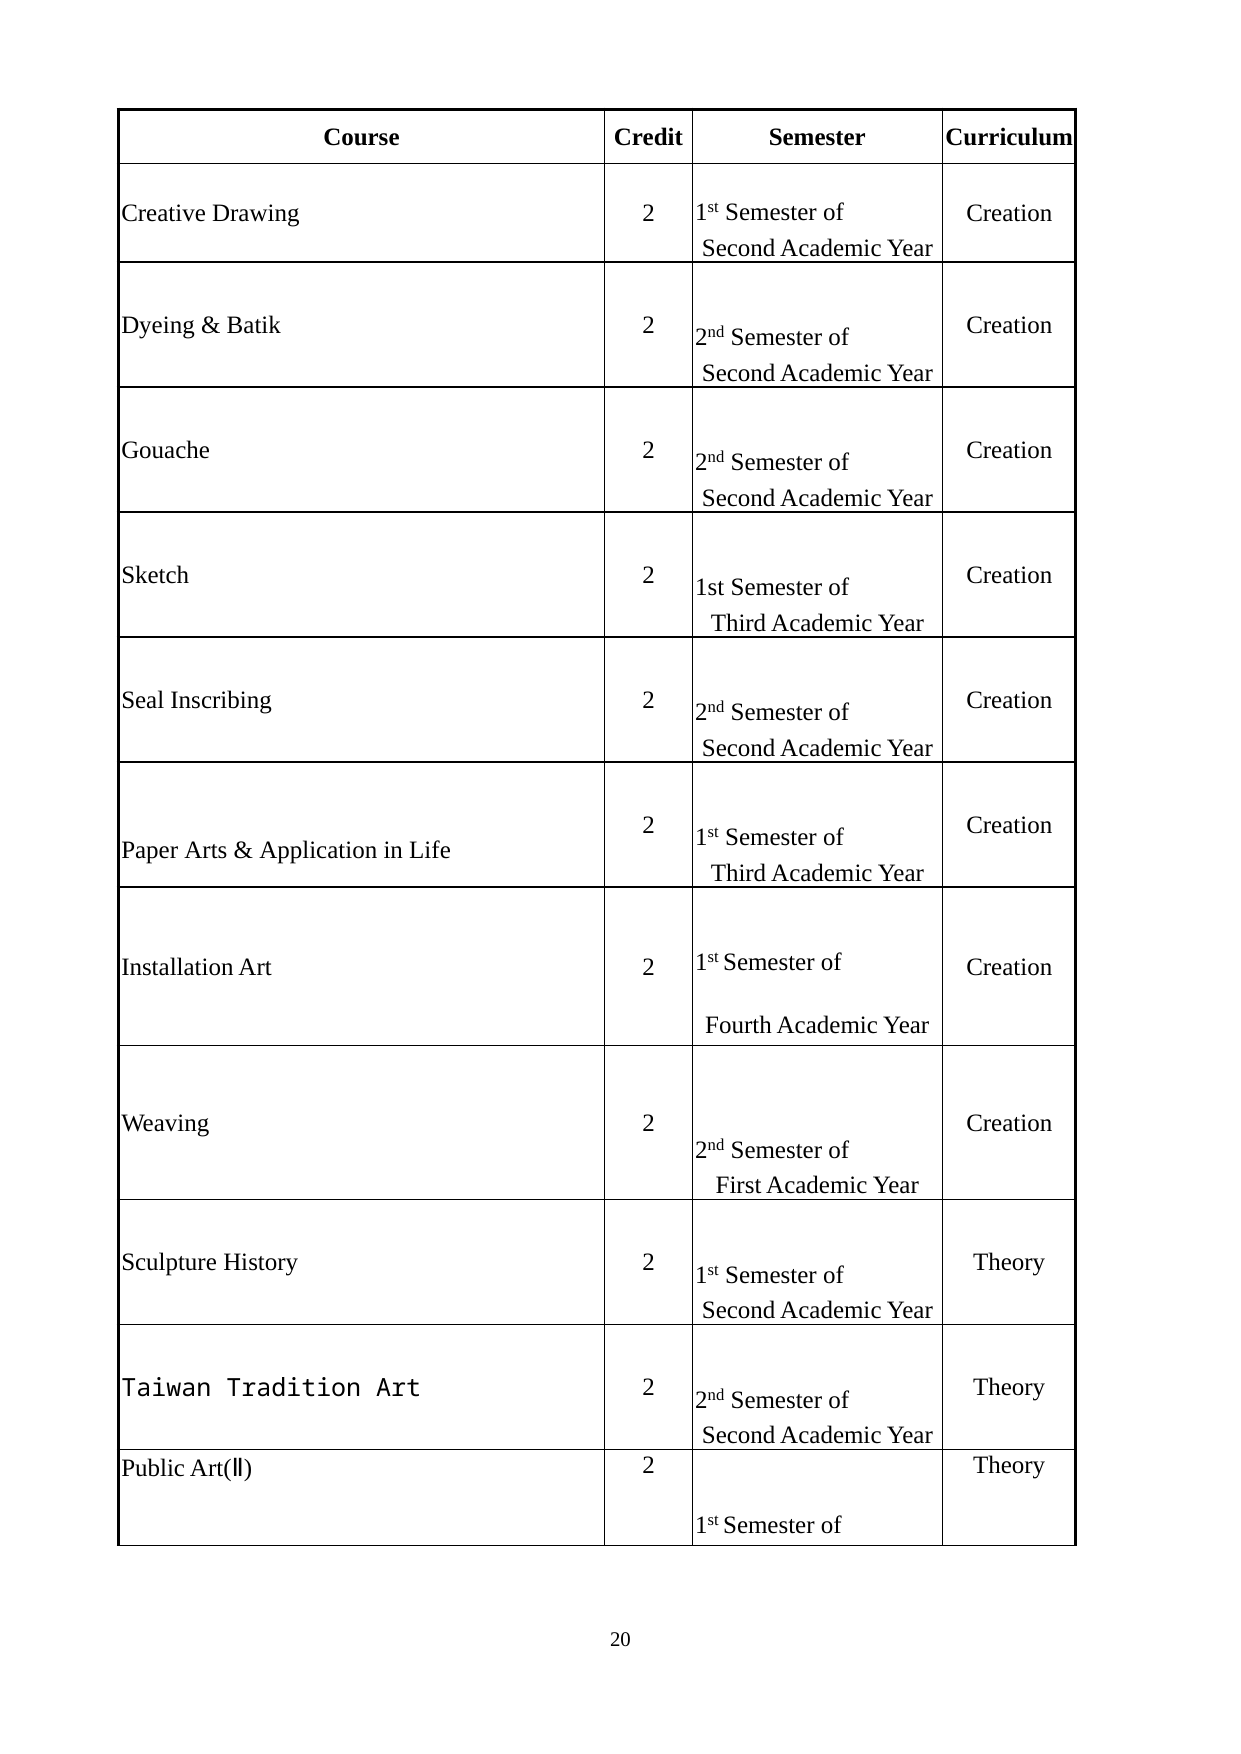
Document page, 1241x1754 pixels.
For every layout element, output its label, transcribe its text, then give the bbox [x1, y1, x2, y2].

table_cell 2 [605, 513, 692, 636]
table_cell Theory [943, 1450, 1074, 1545]
table_cell Dyeing & Batik [120, 263, 604, 386]
table_cell 2nd Semester of Second Academic Year [693, 638, 942, 761]
table_cell Taiwan Tradition Art [120, 1325, 604, 1449]
table_cell Paper Arts & Application in Life [120, 763, 604, 886]
table_cell Sculpture History [120, 1200, 604, 1324]
table_cell 2 [605, 164, 692, 261]
table_header Curriculum [943, 111, 1074, 162]
table_cell 2nd Semester of Second Academic Year [693, 1325, 942, 1449]
table_cell 2 [605, 888, 692, 1045]
table_cell Creation [943, 263, 1074, 386]
table_cell Creative Drawing [120, 164, 604, 261]
table_cell 1st Semester of Second Academic Year [693, 164, 942, 261]
table_cell 1st Semester of Third Academic Year [693, 763, 942, 886]
table_cell Creation [943, 763, 1074, 886]
table_cell Creation [943, 513, 1074, 636]
table_cell 2 [605, 638, 692, 761]
table_cell Weaving [120, 1046, 604, 1199]
table_cell Creation [943, 164, 1074, 261]
table_header Semester [693, 111, 942, 162]
table_cell 1st Semester of Second Academic Year [693, 1200, 942, 1324]
table_cell Creation [943, 1046, 1074, 1199]
table_cell 2 [605, 263, 692, 386]
table_cell 2 [605, 763, 692, 886]
table_cell 2nd Semester of Second Academic Year [693, 263, 942, 386]
table_cell Gouache [120, 388, 604, 511]
table_header Credit [605, 111, 692, 162]
table_cell Sketch [120, 513, 604, 636]
table_cell 2 [605, 1325, 692, 1449]
table_cell Theory [943, 1200, 1074, 1324]
table_cell Creation [943, 888, 1074, 1045]
table_cell Creation [943, 638, 1074, 761]
table_cell Theory [943, 1325, 1074, 1449]
table_cell Installation Art [120, 888, 604, 1045]
table_cell 2 [605, 1046, 692, 1199]
table_cell 2 [605, 388, 692, 511]
table_cell 2 [605, 1200, 692, 1324]
table_cell 2nd Semester of Second Academic Year [693, 388, 942, 511]
table_cell 2 [605, 1450, 692, 1545]
table_cell 2nd Semester of First Academic Year [693, 1046, 942, 1199]
table_cell 1st Semester of Third Academic Year [693, 513, 942, 636]
table_header Course [120, 111, 604, 162]
table_cell Creation [943, 388, 1074, 511]
table_cell 1st Semester of Fourth Academic Year [693, 888, 942, 1045]
table_cell Seal Inscribing [120, 638, 604, 761]
table_cell Public Art(Ⅱ) [120, 1450, 604, 1545]
table_cell 1st Semester of [693, 1450, 942, 1545]
